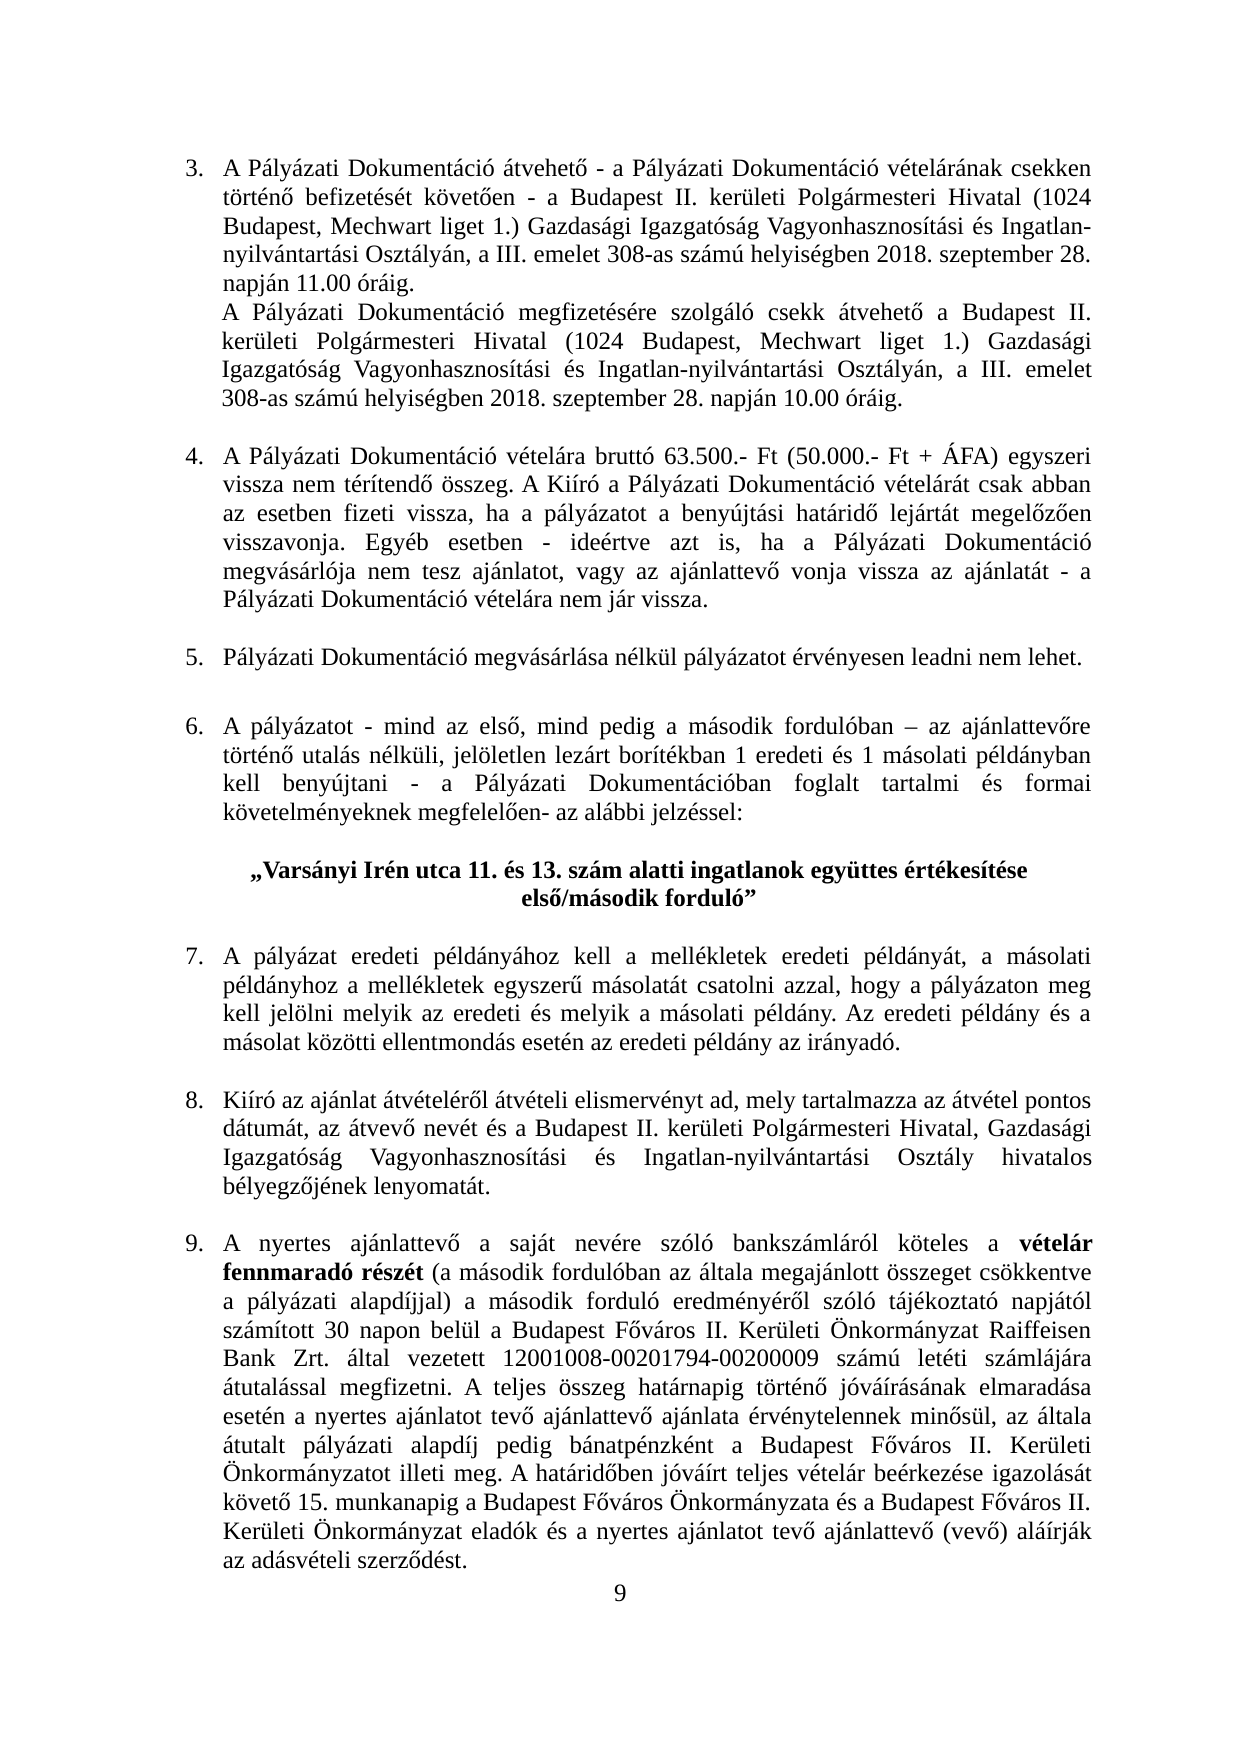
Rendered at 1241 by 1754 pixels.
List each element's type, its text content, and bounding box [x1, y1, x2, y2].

text első/második forduló” [185, 883, 1092, 912]
list A Pályázati Dokumentáció átvehető - a Pályázati Dokumentáció vételárának csekken történő befizetését követően - a Budapest II. kerületi Polgármesteri Hivatal (1024 Budapest, Mechwart liget 1.) Gazdasági Igazgatóság Vagyonhasznosítási és Ingatlan-nyilvántartási Osztályán, a III. emelet 308-as számú helyiségben 2018. szeptember 28. napján 11.00 óráig. [185, 153, 1092, 297]
list A pályázat eredeti példányához kell a mellékletek eredeti példányát, a másolati példányhoz a mellékletek egyszerű másolatát csatolni azzal, hogy a pályázaton meg kell jelölni melyik az eredeti és melyik a másolati példány. Az eredeti példány és a másolat közötti ellentmondás esetén az eredeti példány az irányadó. [185, 941, 1092, 1056]
list Pályázati Dokumentáció megvásárlása nélkül pályázatot érvényesen leadni nem lehet. [185, 642, 1092, 671]
list Kiíró az ajánlat átvételéről átvételi elismervényt ad, mely tartalmazza az átvétel pontos dátumát, az átvevő nevét és a Budapest II. kerületi Polgármesteri Hivatal, Gazdasági Igazgatóság Vagyonhasznosítási és Ingatlan-nyilvántartási Osztály hivatalos bélyegzőjének lenyomatát. [185, 1085, 1092, 1200]
list A nyertes ajánlattevő a saját nevére szóló bankszámláról köteles a vételár fennmaradó részét (a második fordulóban az általa megajánlott összeget csökkentve a pályázati alapdíjjal) a második forduló eredményéről szóló tájékoztató napjától számított 30 napon belül a Budapest Főváros II. Kerületi Önkormányzat Raiffeisen Bank Zrt. által vezetett 12001008-00201794-00200009 számú letéti számlájára átutalással megfizetni. A teljes összeg határnapig történő jóváírásának elmaradása esetén a nyertes ajánlatot tevő ajánlattevő ajánlata érvénytelennek minősül, az általa átutalt pályázati alapdíj pedig bánatpénzként a Budapest Főváros II. Kerületi Önkormányzatot illeti meg. A határidőben jóváírt teljes vételár beérkezése igazolását követő 15. munkanapig a Budapest Főváros Önkormányzata és a Budapest Főváros II. Kerületi Önkormányzat eladók és a nyertes ajánlatot tevő ajánlattevő (vevő) aláírják az adásvételi szerződést. [185, 1228, 1092, 1573]
text A Pályázati Dokumentáció megfizetésére szolgáló csekk átvehető a Budapest II. kerületi Polgármesteri Hivatal (1024 Budapest, Mechwart liget 1.) Gazdasági Igazgatóság Vagyonhasznosítási és Ingatlan-nyilvántartási Osztályán, a III. emelet 308-as számú helyiségben 2018. szeptember 28. napján 10.00 óráig. [221, 297, 1092, 412]
text „Varsányi Irén utca 11. és 13. szám alatti ingatlanok együttes értékesítése [185, 855, 1092, 883]
list A pályázatot - mind az első, mind pedig a második fordulóban – az ajánlattevőre történő utalás nélküli, jelöletlen lezárt borítékban 1 eredeti és 1 másolati példányban kell benyújtani - a Pályázati Dokumentációban foglalt tartalmi és formai követelményeknek megfelelően- az alábbi jelzéssel: [185, 711, 1092, 826]
list A Pályázati Dokumentáció vételára bruttó 63.500.- Ft (50.000.- Ft + ÁFA) egyszeri vissza nem térítendő összeg. A Kiíró a Pályázati Dokumentáció vételárát csak abban az esetben fizeti vissza, ha a pályázatot a benyújtási határidő lejártát megelőzően visszavonja. Egyéb esetben - ideértve azt is, ha a Pályázati Dokumentáció megvásárlója nem tesz ajánlatot, vagy az ajánlattevő vonja vissza az ajánlatát - a Pályázati Dokumentáció vételára nem jár vissza. [185, 441, 1092, 613]
